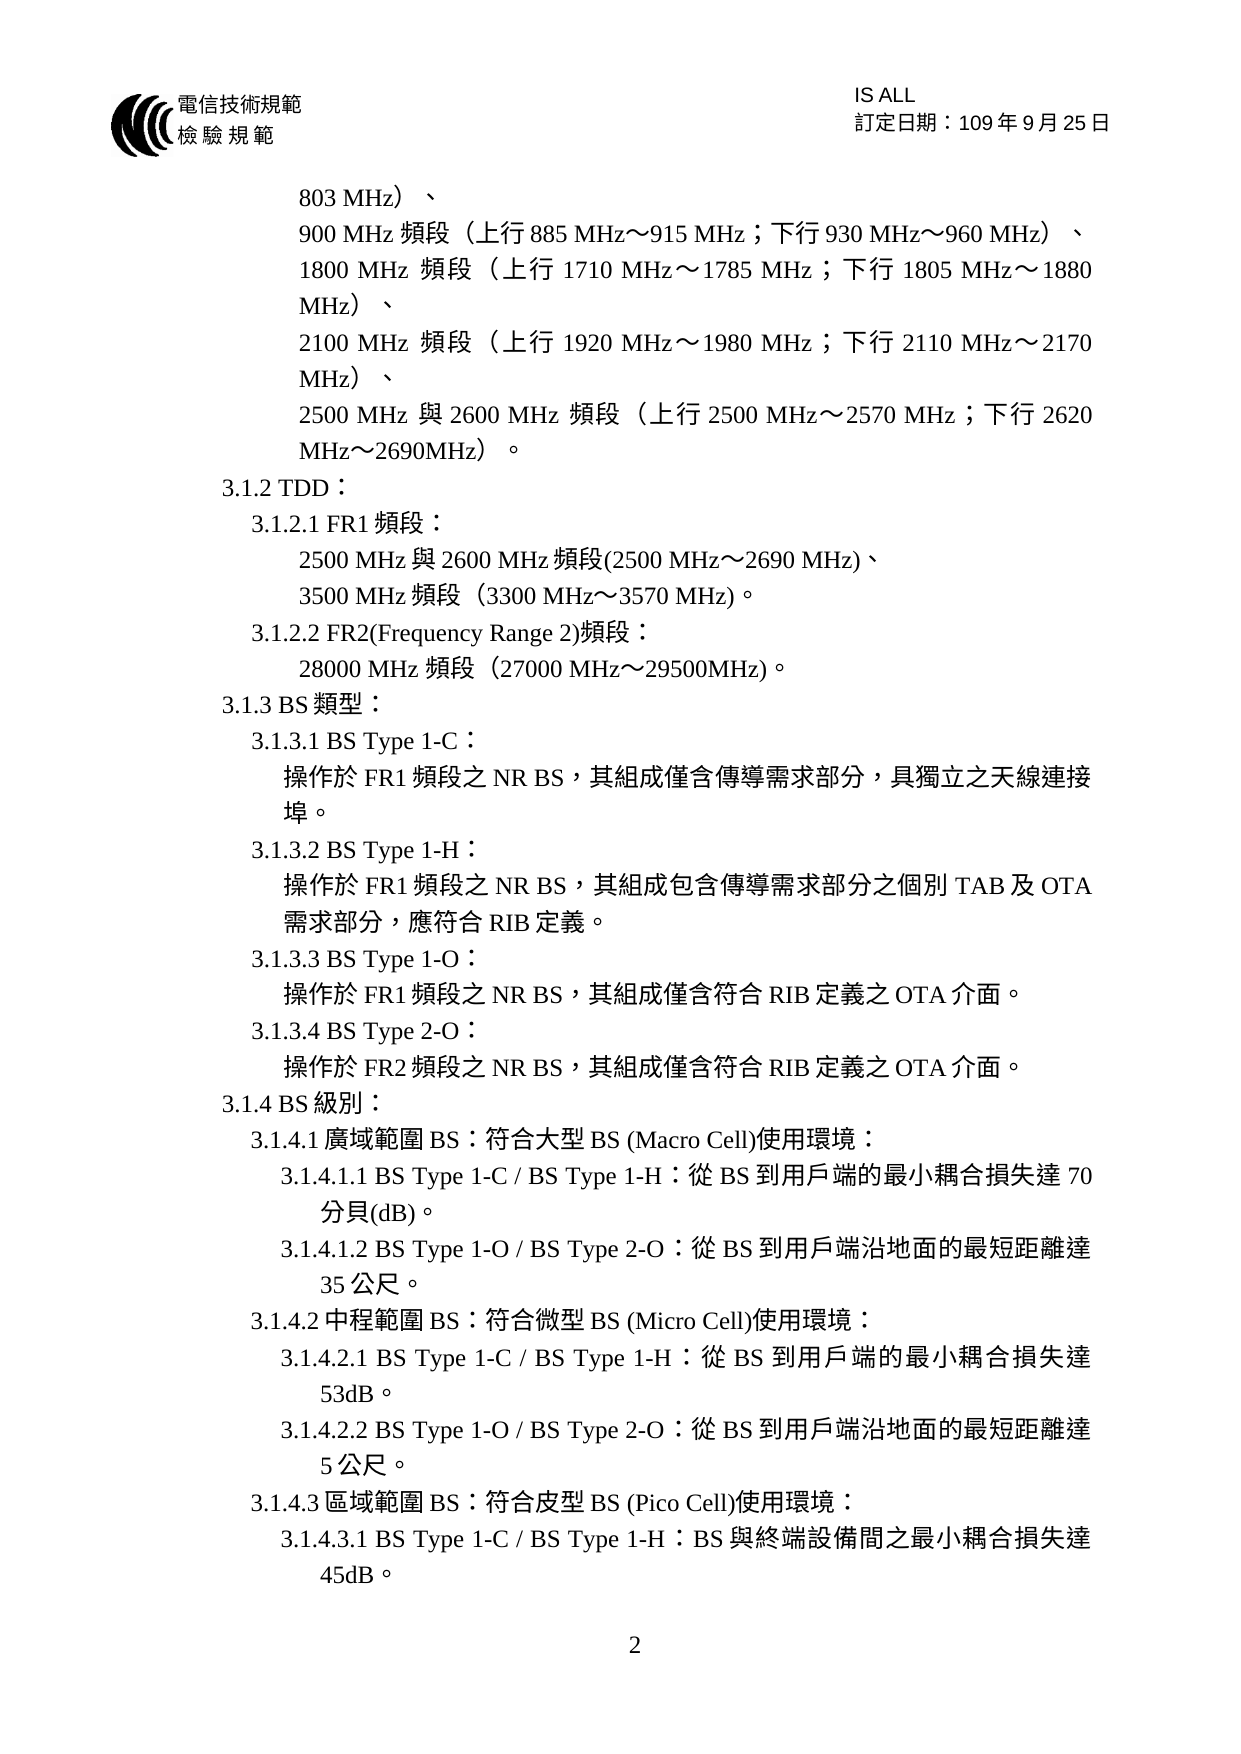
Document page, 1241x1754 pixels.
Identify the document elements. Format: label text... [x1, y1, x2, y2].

subtitle 1800 MHz 頻段（上行1710 MHz～1785 MHz；下行1805 MHz～1880 MHz）、 [298, 249, 1092, 322]
subtitle 3.1.3.3 BS Type 1-O： [251, 938, 1092, 974]
subtitle 3.1.4.1廣域範圍BS：符合大型BS (Macro Cell)使用環境： [250, 1119, 1092, 1156]
subtitle 3.1.2.2 FR2(Frequency Range 2)頻段： [251, 612, 1092, 648]
subtitle 3.1.4.2.2 BS Type 1-O / BS Type 2-O：從BS到用戶端沿地面的最短距離達5公尺。 [280, 1409, 1092, 1482]
subtitle 3.1.2.1 FR1頻段： [251, 503, 1092, 539]
subtitle 3.1.4.3區域範圍BS：符合皮型BS (Pico Cell)使用環境： [250, 1482, 1092, 1518]
subtitle 3.1.3.2 BS Type 1-H： [251, 829, 1092, 866]
subtitle 操作於FR1頻段之NR BS，其組成僅含符合RIB定義之OTA介面。 [283, 974, 1092, 1011]
subtitle 3.1.3.4 BS Type 2-O： [251, 1011, 1092, 1047]
subtitle 3.1.4.1.2 BS Type 1-O / BS Type 2-O：從BS到用戶端沿地面的最短距離達35公尺。 [280, 1228, 1092, 1301]
subtitle 2100 MHz 頻段（上行1920 MHz～1980 MHz；下行2110 MHz～2170 MHz）、 [298, 322, 1092, 394]
subtitle 3.1.4.3.1 BS Type 1-C / BS Type 1-H：BS與終端設備間之最小耦合損失達45dB。 [280, 1518, 1092, 1591]
subtitle 803 MHz）、 [298, 177, 1092, 213]
subtitle 操作於FR2頻段之NR BS，其組成僅含符合RIB定義之OTA介面。 [283, 1047, 1092, 1083]
subtitle 3.1.3.1 BS Type 1-C： [251, 721, 1092, 757]
subtitle 3.1.2 TDD： [222, 467, 1092, 503]
subtitle 3.1.4 BS級別： [222, 1083, 1092, 1119]
subtitle 28000 MHz 頻段（27000 MHz～29500MHz)。 [298, 648, 1092, 684]
subtitle 3.1.4.2.1 BS Type 1-C / BS Type 1-H：從BS到用戶端的最小耦合損失達53dB。 [280, 1337, 1092, 1409]
subtitle 操作於FR1頻段之NR BS，其組成包含傳導需求部分之個別TAB及OTA需求部分，應符合RIB定義。 [283, 866, 1092, 938]
subtitle 900 MHz 頻段（上行885 MHz～915 MHz；下行930 MHz～960 MHz）、 [298, 213, 1092, 249]
subtitle 3500 MHz頻段（3300 MHz～3570 MHz)。 [298, 576, 1092, 612]
subtitle 2500 MHz 與2600 MHz 頻段（上行2500 MHz～2570 MHz；下行2620 MHz～2690MHz）。 [298, 394, 1092, 467]
subtitle 操作於FR1頻段之NR BS，其組成僅含傳導需求部分，具獨立之天線連接埠。 [283, 757, 1092, 829]
subtitle 3.1.4.1.1 BS Type 1-C / BS Type 1-H：從BS到用戶端的最小耦合損失達70分貝(dB)。 [280, 1156, 1092, 1228]
subtitle 3.1.3 BS類型： [222, 684, 1092, 721]
subtitle 2500 MHz與2600 MHz頻段(2500 MHz～2690 MHz)、 [298, 539, 1092, 576]
subtitle 3.1.4.2中程範圍BS：符合微型BS (Micro Cell)使用環境： [250, 1301, 1092, 1337]
